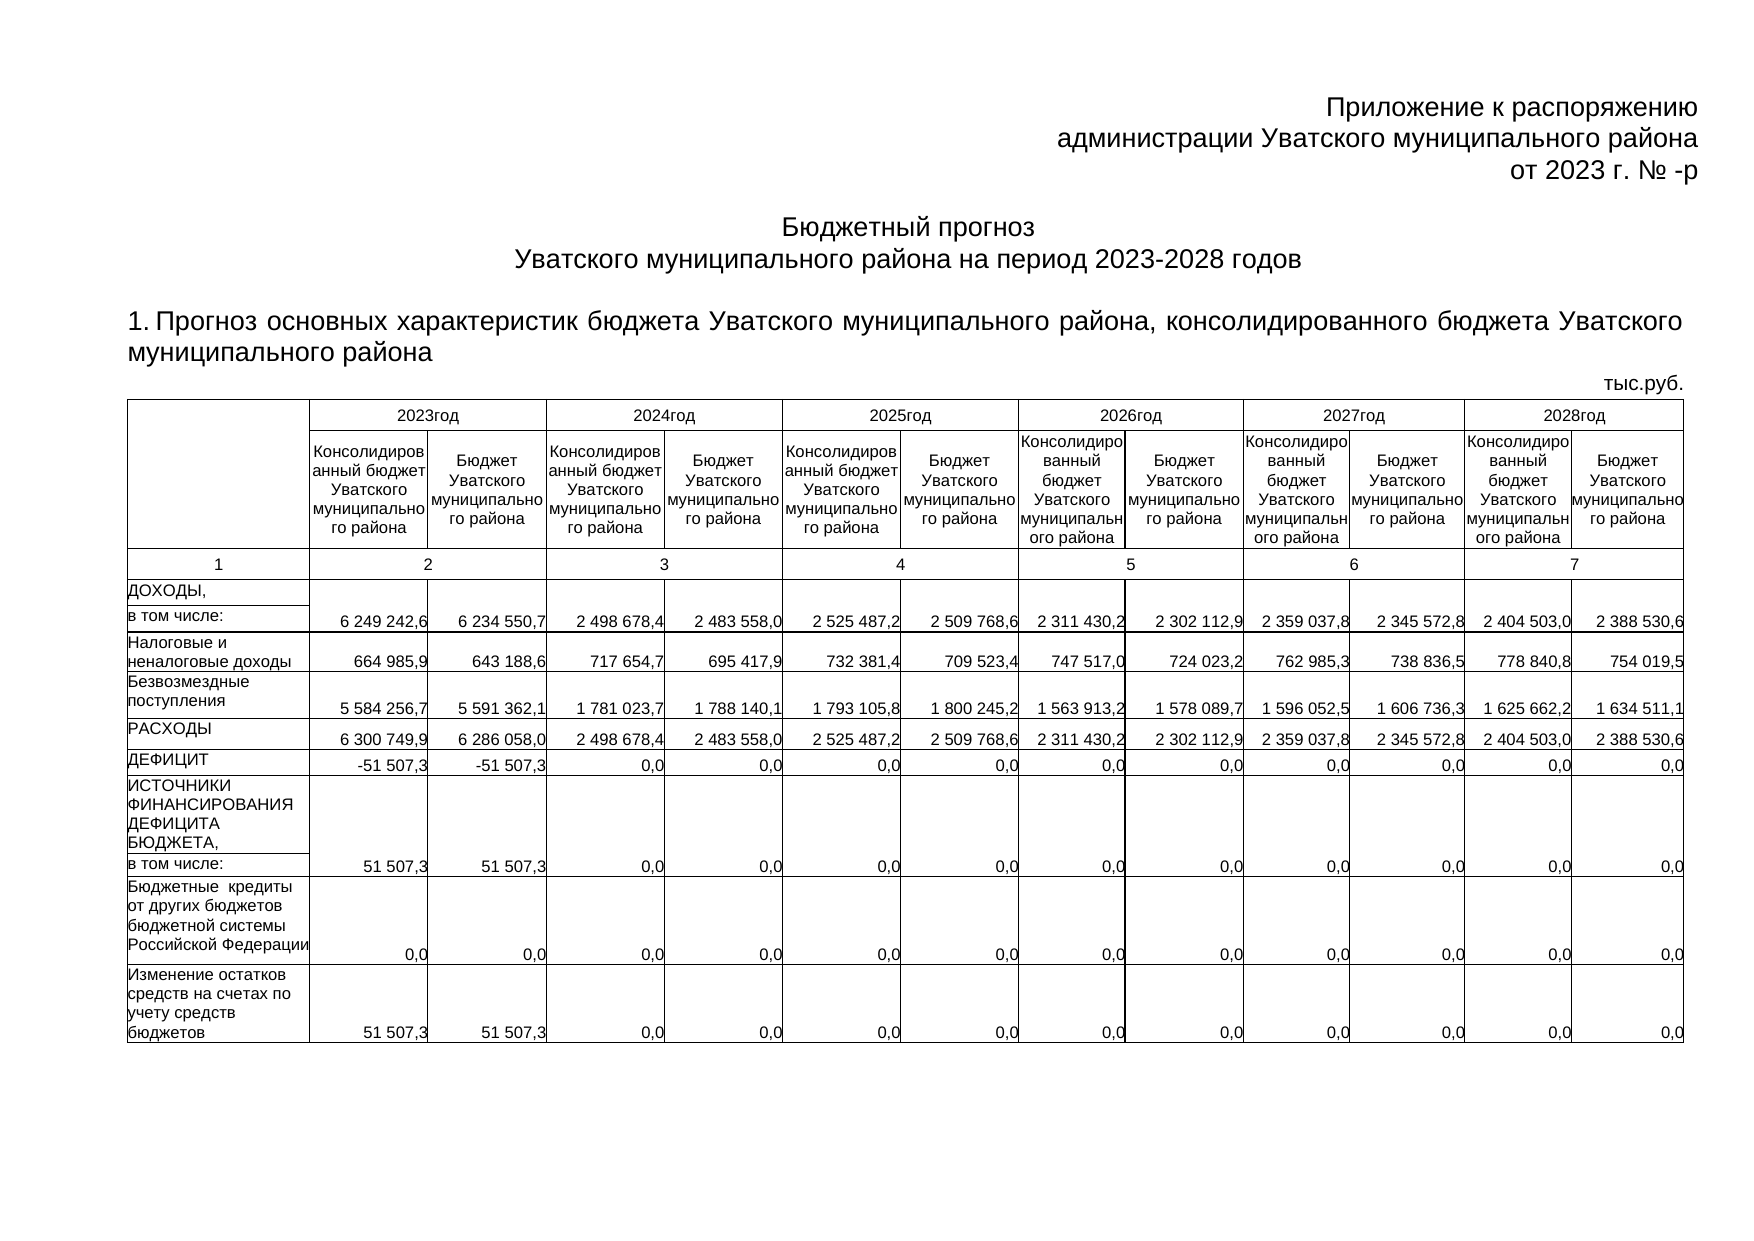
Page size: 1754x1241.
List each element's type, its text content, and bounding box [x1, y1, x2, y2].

table_cell Налоговые и неналоговые доходы [128, 633, 309, 671]
table_cell 2 359 037,8 [1244, 580, 1349, 631]
table_cell 2027год [1244, 400, 1464, 430]
text Приложение к распоряжению [673, 91, 1698, 122]
table_cell 2 509 768,6 [901, 719, 1018, 749]
table_cell в том числе: [128, 606, 309, 631]
table_cell 0,0 [1572, 877, 1683, 964]
table_cell 0,0 [428, 877, 546, 964]
table_cell Консолидированный бюджет Уватского муниципального района [1019, 431, 1124, 548]
table_cell 0,0 [547, 776, 664, 876]
table_cell 2 302 112,9 [1126, 580, 1243, 631]
table_cell 0,0 [1244, 877, 1349, 964]
text администрации Уватского муниципального района [673, 122, 1698, 154]
table_cell 0,0 [1126, 877, 1243, 964]
table_cell 2024год [547, 400, 782, 430]
table_cell 1 793 105,8 [783, 672, 900, 718]
table_cell Бюджет Уватского муниципального района [1572, 431, 1683, 548]
table_cell 1 800 245,2 [901, 672, 1018, 718]
table_cell 0,0 [1126, 776, 1243, 876]
table_cell 747 517,0 [1019, 633, 1124, 671]
table_cell 2 302 112,9 [1126, 719, 1243, 749]
table_cell Безвозмездные поступления [128, 672, 309, 718]
table_cell 4 [783, 549, 1018, 579]
table_cell 51 507,3 [428, 776, 546, 876]
table_cell 2 388 530,6 [1572, 580, 1683, 631]
table_cell 2 311 430,2 [1019, 580, 1124, 631]
table_cell 0,0 [1126, 750, 1243, 775]
table_cell 0,0 [901, 877, 1018, 964]
table_cell 0,0 [901, 750, 1018, 775]
table_cell 2 483 558,0 [665, 580, 782, 631]
table_cell 0,0 [1465, 965, 1571, 1042]
table_cell 643 188,6 [428, 633, 546, 671]
table_cell ИСТОЧНИКИ ФИНАНСИРОВАНИЯ ДЕФИЦИТА БЮДЖЕТА, [128, 776, 309, 852]
table_cell 695 417,9 [665, 633, 782, 671]
table_cell 0,0 [1244, 965, 1349, 1042]
table_cell 738 836,5 [1350, 633, 1464, 671]
table_cell 0,0 [547, 750, 664, 775]
table_cell Бюджет Уватского муниципального района [1350, 431, 1464, 548]
text от 2023 г. № -р [673, 154, 1698, 185]
table_cell 0,0 [1019, 776, 1124, 876]
table_cell 5 [1019, 549, 1243, 579]
table_cell 2 509 768,6 [901, 580, 1018, 631]
table_cell Бюджетные кредиты от других бюджетов бюджетной системы Российской Федерации [128, 877, 309, 964]
table_cell 0,0 [1019, 750, 1124, 775]
text Бюджетный прогноз [118, 211, 1698, 243]
table_cell 0,0 [901, 965, 1018, 1042]
table_cell 51 507,3 [310, 776, 427, 876]
table_cell Бюджет Уватского муниципального района [665, 431, 782, 548]
table_cell 2025год [783, 400, 1018, 430]
table_cell 2 525 487,2 [783, 580, 900, 631]
table_cell 1 788 140,1 [665, 672, 782, 718]
table_cell Консолидированный бюджет Уватского муниципального района [1465, 431, 1571, 548]
table_cell 2023год [310, 400, 546, 430]
table_cell Изменение остатков средств на счетах по учету средств бюджетов [128, 965, 309, 1042]
table_cell Бюджет Уватского муниципального района [1126, 431, 1243, 548]
table_cell 0,0 [783, 750, 900, 775]
table_cell 1 606 736,3 [1350, 672, 1464, 718]
table_cell Бюджет Уватского муниципального района [428, 431, 546, 548]
table_cell тыс.руб. [127, 368, 1684, 399]
table_cell 0,0 [1465, 776, 1571, 876]
table_cell 0,0 [547, 877, 664, 964]
table_cell 1 596 052,5 [1244, 672, 1349, 718]
table_cell 1 634 511,1 [1572, 672, 1683, 718]
table_cell 2 [310, 549, 546, 579]
table_cell 5 591 362,1 [428, 672, 546, 718]
table_cell 6 249 242,6 [310, 580, 427, 631]
table_cell 0,0 [1019, 965, 1124, 1042]
table_cell 7 [1465, 549, 1683, 579]
table_cell 2 483 558,0 [665, 719, 782, 749]
table_cell 709 523,4 [901, 633, 1018, 671]
table_cell 6 234 550,7 [428, 580, 546, 631]
table_cell в том числе: [128, 854, 309, 876]
text Уватского муниципального района на период 2023-2028 годов [118, 243, 1698, 274]
table_cell 6 300 749,9 [310, 719, 427, 749]
table_cell 2 345 572,8 [1350, 580, 1464, 631]
table_cell 0,0 [1244, 750, 1349, 775]
table_cell ДОХОДЫ, [128, 580, 309, 605]
table_cell 0,0 [1126, 965, 1243, 1042]
table_cell 664 985,9 [310, 633, 427, 671]
table_cell Консолидированный бюджет Уватского муниципального района [1244, 431, 1349, 548]
table_cell 724 023,2 [1126, 633, 1243, 671]
table_cell -51 507,3 [428, 750, 546, 775]
table_cell 1 781 023,7 [547, 672, 664, 718]
table_cell Консолидированный бюджет Уватского муниципального района [547, 431, 664, 548]
table_cell 778 840,8 [1465, 633, 1571, 671]
table_cell 1 [128, 549, 309, 579]
table_cell 0,0 [1244, 776, 1349, 876]
table_cell [128, 400, 309, 548]
table_cell 2 525 487,2 [783, 719, 900, 749]
table_cell -51 507,3 [310, 750, 427, 775]
table_cell 6 286 058,0 [428, 719, 546, 749]
table_cell 0,0 [547, 965, 664, 1042]
table_cell 0,0 [1019, 877, 1124, 964]
table_cell 6 [1244, 549, 1464, 579]
table_cell 1 578 089,7 [1126, 672, 1243, 718]
table_cell 0,0 [665, 965, 782, 1042]
table_cell 3 [547, 549, 782, 579]
table_cell 2 498 678,4 [547, 719, 664, 749]
table_cell 2 345 572,8 [1350, 719, 1464, 749]
table_cell Консолидированный бюджет Уватского муниципального района [783, 431, 900, 548]
table_cell 2026год [1019, 400, 1243, 430]
table_cell 0,0 [783, 877, 900, 964]
table_cell 0,0 [901, 776, 1018, 876]
table_cell 0,0 [1350, 750, 1464, 775]
table_cell 2 404 503,0 [1465, 719, 1571, 749]
table_cell 2 404 503,0 [1465, 580, 1571, 631]
table_cell 2028год [1465, 400, 1683, 430]
table_cell 0,0 [783, 965, 900, 1042]
table_cell 0,0 [783, 776, 900, 876]
table_cell 1 563 913,2 [1019, 672, 1124, 718]
table_cell 2 388 530,6 [1572, 719, 1683, 749]
table_header 1. Прогноз основных характеристик бюджета Уватского муниципального района, консолидированного бюджета Уватского муниципального района [127, 274, 1684, 368]
table_cell 0,0 [1350, 776, 1464, 876]
table_cell Консолидированный бюджет Уватского муниципального района [310, 431, 427, 548]
table_cell РАСХОДЫ [128, 719, 309, 749]
table_cell 51 507,3 [428, 965, 546, 1042]
table_cell 754 019,5 [1572, 633, 1683, 671]
table_cell 0,0 [1465, 750, 1571, 775]
table_cell 717 654,7 [547, 633, 664, 671]
table_cell 0,0 [665, 776, 782, 876]
table_cell 2 311 430,2 [1019, 719, 1124, 749]
table_cell 0,0 [310, 877, 427, 964]
table_cell 5 584 256,7 [310, 672, 427, 718]
table_cell 732 381,4 [783, 633, 900, 671]
table_cell 0,0 [1572, 965, 1683, 1042]
table_cell 0,0 [1350, 877, 1464, 964]
table_cell ДЕФИЦИТ [128, 750, 309, 775]
table_cell 0,0 [665, 750, 782, 775]
table_cell 2 359 037,8 [1244, 719, 1349, 749]
table_cell 0,0 [1572, 776, 1683, 876]
table_cell 0,0 [1572, 750, 1683, 775]
table_cell 0,0 [1350, 965, 1464, 1042]
table_cell 2 498 678,4 [547, 580, 664, 631]
table_cell 0,0 [665, 877, 782, 964]
table_cell 51 507,3 [310, 965, 427, 1042]
table_cell 762 985,3 [1244, 633, 1349, 671]
table_cell 1 625 662,2 [1465, 672, 1571, 718]
table_cell Бюджет Уватского муниципального района [901, 431, 1018, 548]
table_cell 0,0 [1465, 877, 1571, 964]
